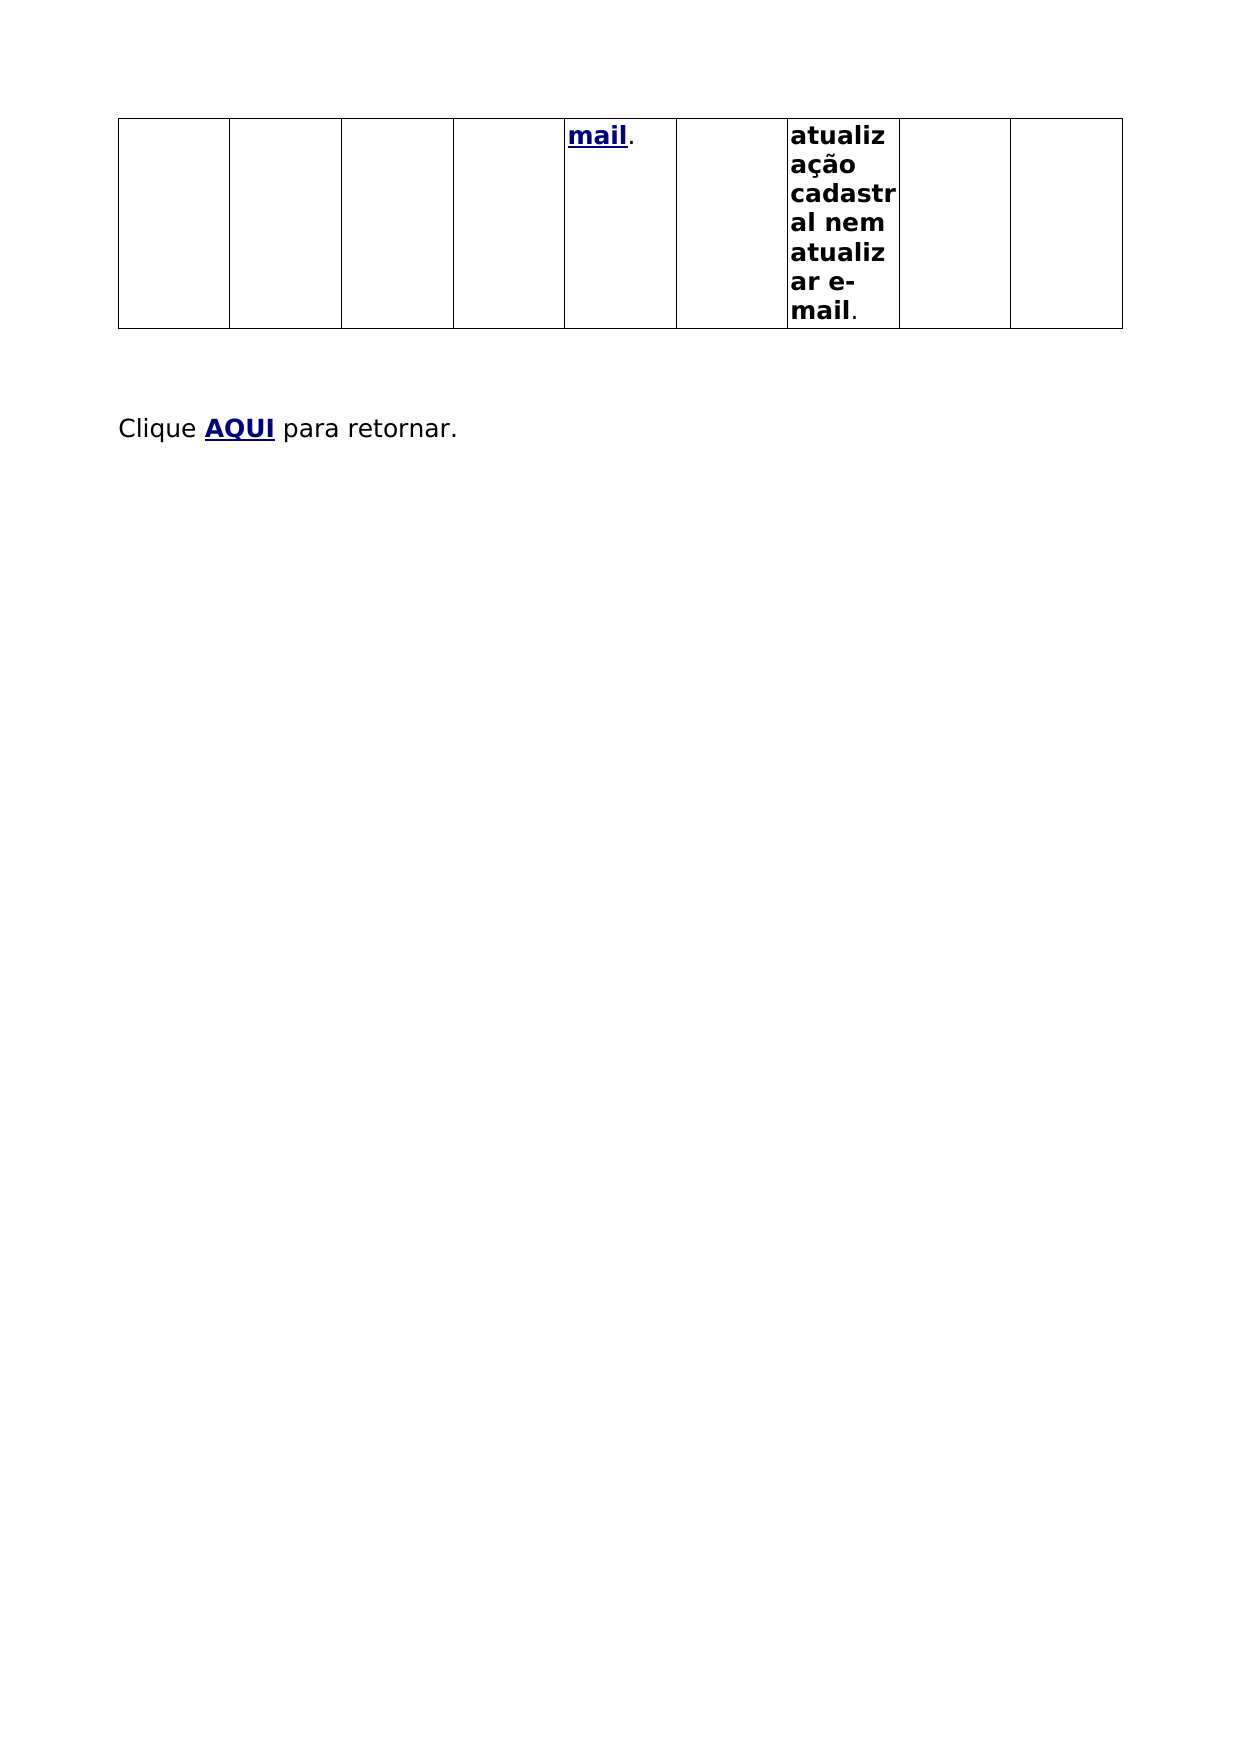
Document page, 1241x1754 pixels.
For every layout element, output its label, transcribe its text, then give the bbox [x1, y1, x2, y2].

table_header mail. [565, 119, 676, 328]
table_header [677, 119, 787, 328]
table_header [1011, 119, 1122, 328]
table_header atualização cadastral nem atualizar e-mail. [788, 119, 899, 328]
table_header [454, 119, 564, 328]
table_header [119, 119, 229, 328]
table_header [900, 119, 1010, 328]
table_header [342, 119, 453, 328]
text Clique AQUI para retornar. [118, 414, 1122, 472]
table_header [230, 119, 341, 328]
